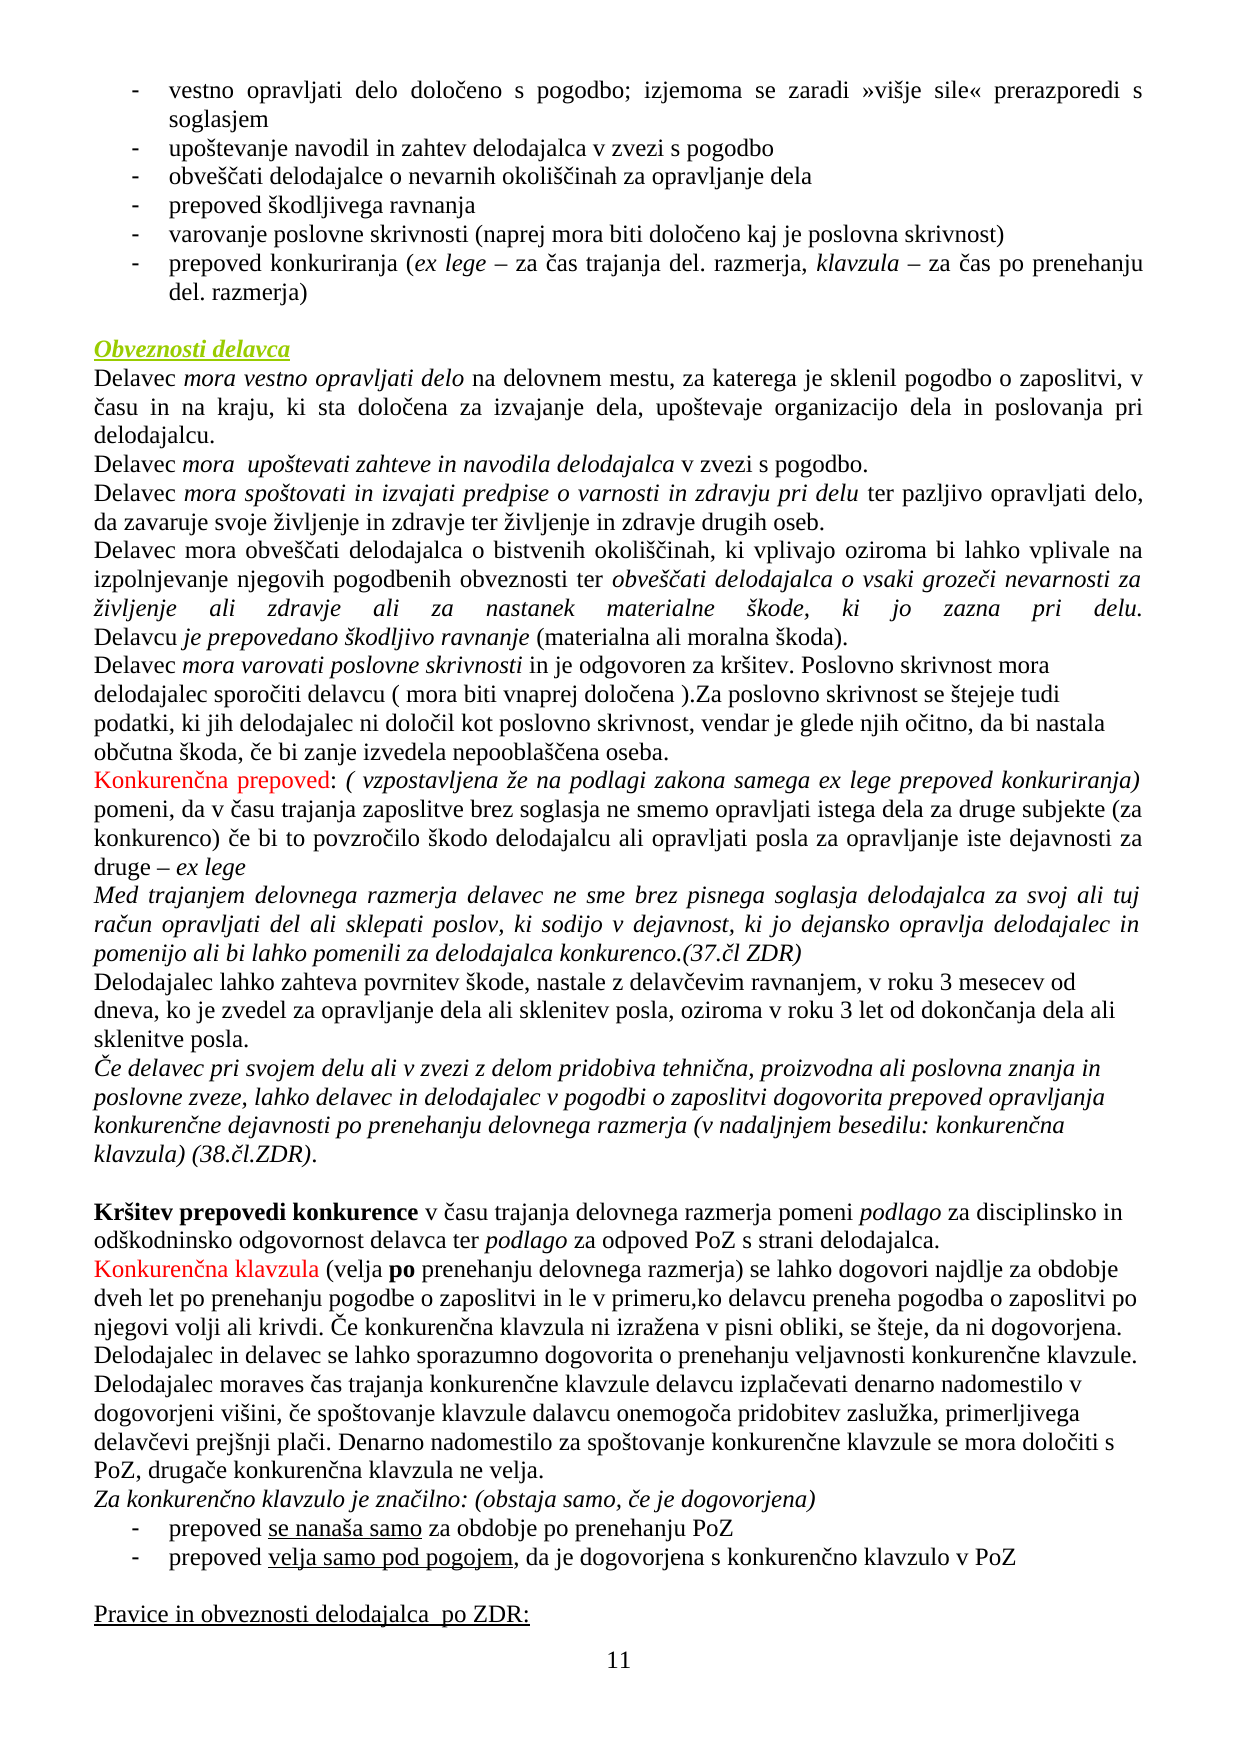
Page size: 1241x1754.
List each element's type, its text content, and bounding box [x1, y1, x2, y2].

text Delavec mora varovati poslovne skrivnosti in je odgovoren za kršitev. Poslovno skrivnost mora delodajalec sporočiti delavcu ( mora biti vnaprej določena ).Za poslovno skrivnost se štejeje tudi podatki, ki jih delodajalec ni določil kot poslovno skrivnost, vendar je glede njih očitno, da bi nastala občutna škoda, če bi zanje izvedela nepooblaščena oseba. [94, 651, 1144, 766]
list prepoved škodljivega ravnanja [131, 190, 1144, 219]
list vestno opravljati delo določeno s pogodbo; izjemoma se zaradi »višje sile« prerazporedi s soglasjem [131, 75, 1144, 132]
list prepoved velja samo pod pogojem, da je dogovorjena s konkurenčno klavzulo v PoZ [131, 1542, 1144, 1571]
text Med trajanjem delovnega razmerja delavec ne sme brez pisnega soglasja delodajalca za svoj ali tuj račun opravljati del ali sklepati poslov, ki sodijo v dejavnost, ki jo dejansko opravlja delodajalec in pomenijo ali bi lahko pomenili za delodajalca konkurenco.(37.čl ZDR) [94, 881, 1144, 967]
list obveščati delodajalce o nevarnih okoliščinah za opravljanje dela [131, 161, 1144, 190]
text Če delavec pri svojem delu ali v zvezi z delom pridobiva tehnična, proizvodna ali poslovna znanja in poslovne zveze, lahko delavec in delodajalec v pogodbi o zaposlitvi dogovorita prepoved opravljanja konkurenčne dejavnosti po prenehanju delovnega razmerja (v nadaljnjem besedilu: konkurenčna klavzula) (38.čl.ZDR). [94, 1053, 1144, 1168]
list varovanje poslovne skrivnosti (naprej mora biti določeno kaj je poslovna skrivnost) [131, 219, 1144, 248]
list prepoved se nanaša samo za obdobje po prenehanju PoZ [131, 1513, 1144, 1542]
list upoštevanje navodil in zahtev delodajalca v zvezi s pogodbo [131, 132, 1144, 161]
text Delodajalec lahko zahteva povrnitev škode, nastale z delavčevim ravnanjem, v roku 3 mesecev od dneva, ko je zvedel za opravljanje dela ali sklenitev posla, oziroma v roku 3 let od dokončanja dela ali sklenitve posla. [94, 967, 1144, 1053]
text Konkurenčna klavzula (velja po prenehanju delovnega razmerja) se lahko dogovori najdlje za obdobje dveh let po prenehanju pogodbe o zaposlitvi in le v primeru,ko delavcu preneha pogodba o zaposlitvi po njegovi volji ali krivdi. Če konkurenčna klavzula ni izražena v pisni obliki, se šteje, da ni dogovorjena. Delodajalec in delavec se lahko sporazumno dogovorita o prenehanju veljavnosti konkurenčne klavzule. Delodajalec moraves čas trajanja konkurenčne klavzule delavcu izplačevati denarno nadomestilo v dogovorjeni višini, če spoštovanje klavzule dalavcu onemogoča pridobitev zaslužka, primerljivega delavčevi prejšnji plači. Denarno nadomestilo za spoštovanje konkurenčne klavzule se mora določiti s PoZ, drugače konkurenčna klavzula ne velja. [94, 1254, 1144, 1484]
list prepoved konkuriranja (ex lege – za čas trajanja del. razmerja, klavzula – za čas po prenehanju del. razmerja) [131, 248, 1144, 306]
text Za konkurenčno klavzulo je značilno: (obstaja samo, če je dogovorjena) [94, 1484, 1144, 1513]
text Delavec mora upoštevati zahteve in navodila delodajalca v zvezi s pogodbo. [94, 449, 1144, 478]
text Delavec mora vestno opravljati delo na delovnem mestu, za katerega je sklenil pogodbo o zaposlitvi, v času in na kraju, ki sta določena za izvajanje dela, upoštevaje organizacijo dela in poslovanja pri delodajalcu. [94, 363, 1144, 449]
text Obveznosti delavca [94, 334, 1144, 363]
text Delavec mora obveščati delodajalca o bistvenih okoliščinah, ki vplivajo oziroma bi lahko vplivale na izpolnjevanje njegovih pogodbenih obveznosti ter obveščati delodajalca o vsaki grozeči nevarnosti za življenje ali zdravje ali za nastanek materialne škode, ki jo zazna pri delu. Delavcu je prepovedano škodljivo ravnanje (materialna ali moralna škoda). [94, 536, 1144, 651]
text Delavec mora spoštovati in izvajati predpise o varnosti in zdravju pri delu ter pazljivo opravljati delo, da zavaruje svoje življenje in zdravje ter življenje in zdravje drugih oseb. [94, 478, 1144, 536]
text Kršitev prepovedi konkurence v času trajanja delovnega razmerja pomeni podlago za disciplinsko in odškodninsko odgovornost delavca ter podlago za odpoved PoZ s strani delodajalca. [94, 1197, 1144, 1254]
text Pravice in obveznosti delodajalca po ZDR: [94, 1599, 1144, 1628]
text Konkurenčna prepoved: ( vzpostavljena že na podlagi zakona samega ex lege prepoved konkuriranja) pomeni, da v času trajanja zaposlitve brez soglasja ne smemo opravljati istega dela za druge subjekte (za konkurenco) če bi to povzročilo škodo delodajalcu ali opravljati posla za opravljanje iste dejavnosti za druge – ex lege [94, 766, 1144, 881]
